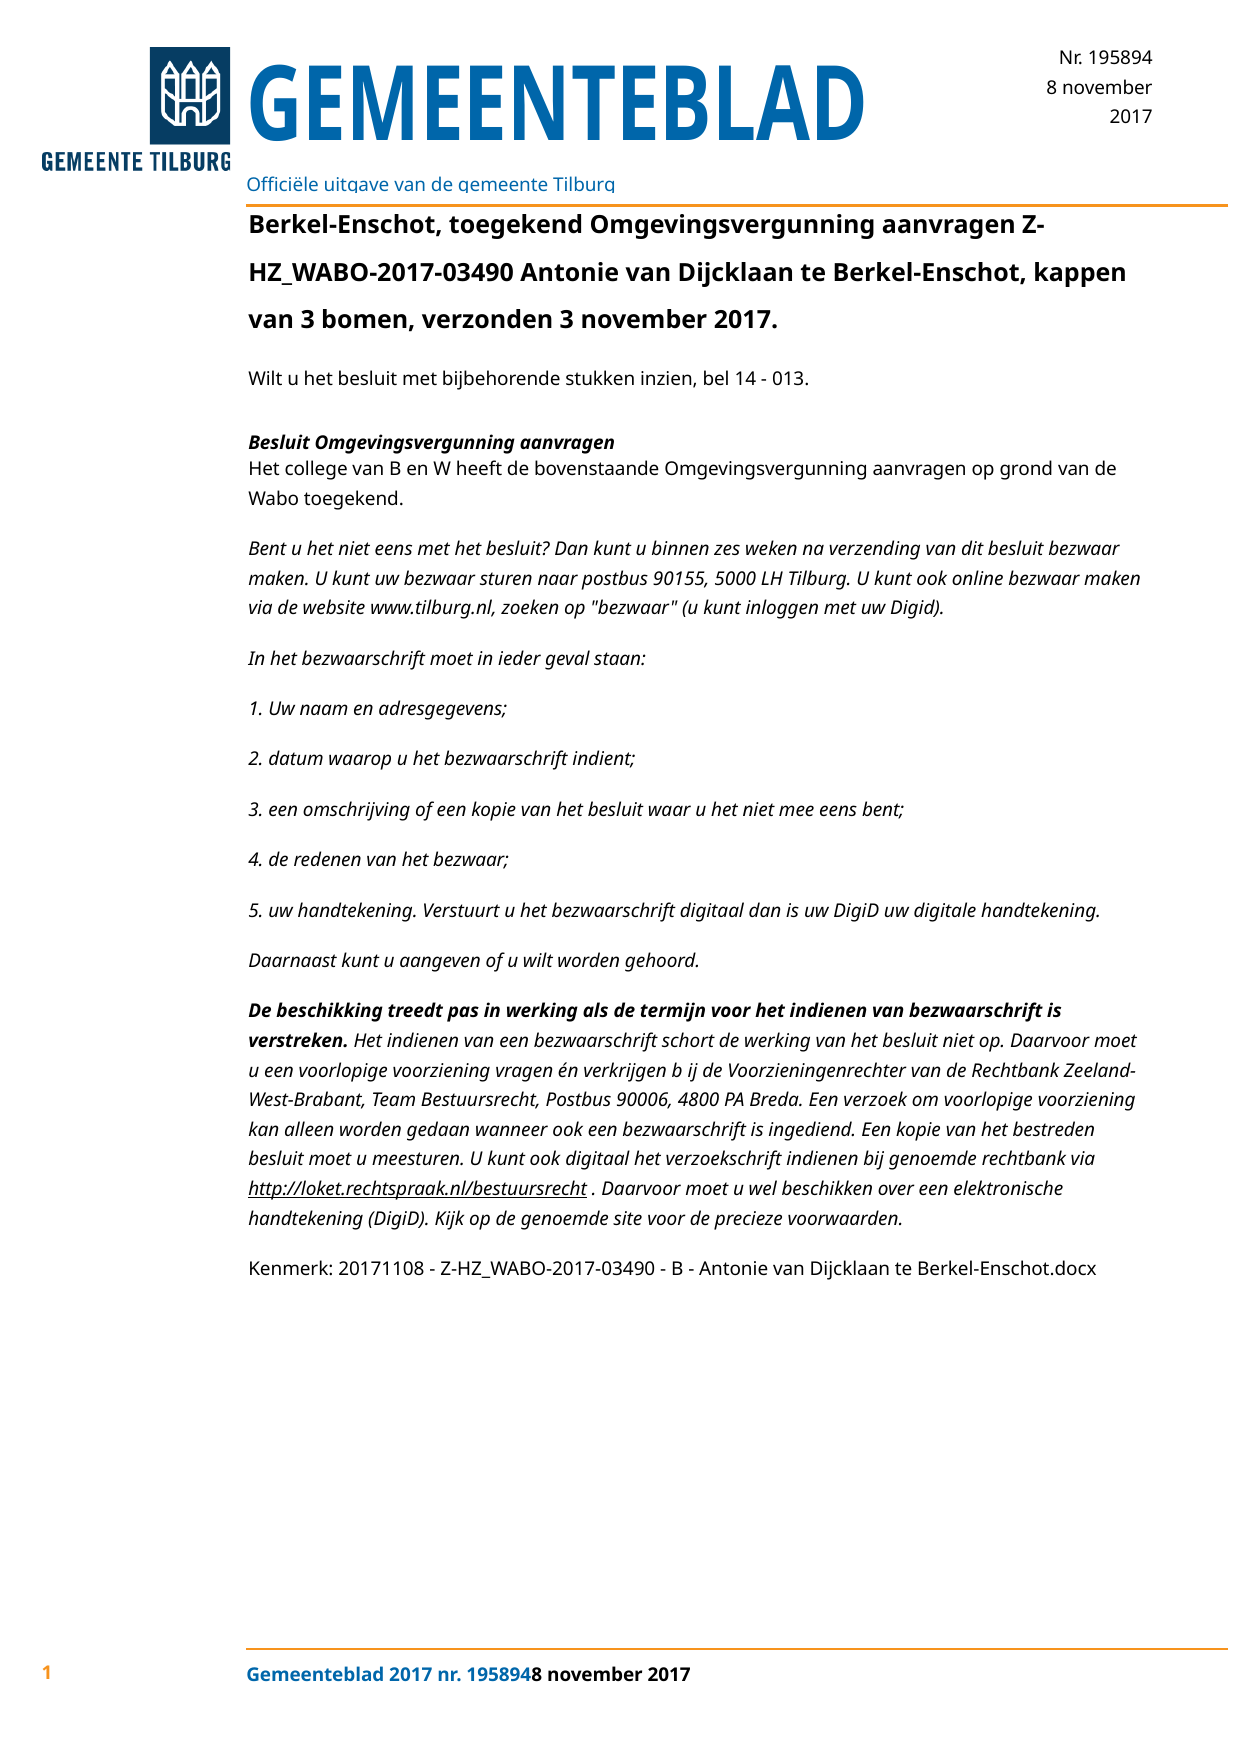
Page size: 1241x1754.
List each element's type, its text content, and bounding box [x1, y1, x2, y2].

text 2. datum waarop u het bezwaarschrift indient; [248, 746, 1152, 771]
text 1. Uw naam en adresgegevens; [248, 695, 1152, 721]
text 5. uw handtekening. Verstuurt u het bezwaarschrift digitaal dan is uw DigiD uw digitale handtekening. [248, 897, 1152, 923]
text Bent u het niet eens met het besluit? Dan kunt u binnen zes weken na verzending van dit besluit bezwaar maken. U kunt uw bezwaar sturen naar postbus 90155, 5000 LH Tilburg. U kunt ook online bezwaar maken via de website www.tilburg.nl, zoeken op "bezwaar" (u kunt inloggen met uw Digid). [248, 535, 1152, 620]
text Wilt u het besluit met bijbehorende stukken inzien, bel 14 - 013. [248, 366, 1152, 391]
text De beschikking treedt pas in werking als de termijn voor het indienen van bezwaarschrift is verstreken. Het indienen van een bezwaarschrift schort de werking van het besluit niet op. Daarvoor moet u een voorlopige voorziening vragen én verkrijgen b ij de Voorzieningenrechter van de Rechtbank Zeeland-West-Brabant, Team Bestuursrecht, Postbus 90006, 4800 PA Breda. Een verzoek om voorlopige voorziening kan alleen worden gedaan wanneer ook een bezwaarschrift is ingediend. Een kopie van het bestreden besluit moet u meesturen. U kunt ook digitaal het verzoekschrift indienen bij genoemde rechtbank via http://loket.rechtspraak.nl/bestuursrecht . Daarvoor moet u wel beschikken over een elektronische handtekening (DigiD). Kijk op de genoemde site voor de precieze voorwaarden. [248, 998, 1152, 1231]
text Besluit Omgevingsvergunning aanvragen [248, 429, 1152, 455]
picture [41, 47, 231, 172]
text Daarnaast kunt u aangeven of u wilt worden gehoord. [248, 947, 1152, 973]
text 4. de redenen van het bezwaar; [248, 846, 1152, 872]
text Berkel-Enschot, toegekend Omgevingsvergunning aanvragen Z-HZ_WABO-2017-03490 Antonie van Dijcklaan te Berkel-Enschot, kappen van 3 bomen, verzonden 3 november 2017. [248, 207, 1152, 336]
text Kenmerk: 20171108 - Z-HZ_WABO-2017-03490 - B - Antonie van Dijcklaan te Berkel-Enschot.docx [248, 1255, 1152, 1281]
text Het college van B en W heeft de bovenstaande Omgevingsvergunning aanvragen op grond van de Wabo toegekend. [248, 455, 1152, 511]
text 3. een omschrijving of een kopie van het besluit waar u het niet mee eens bent; [248, 796, 1152, 822]
text In het bezwaarschrift moet in ieder geval staan: [248, 645, 1152, 671]
